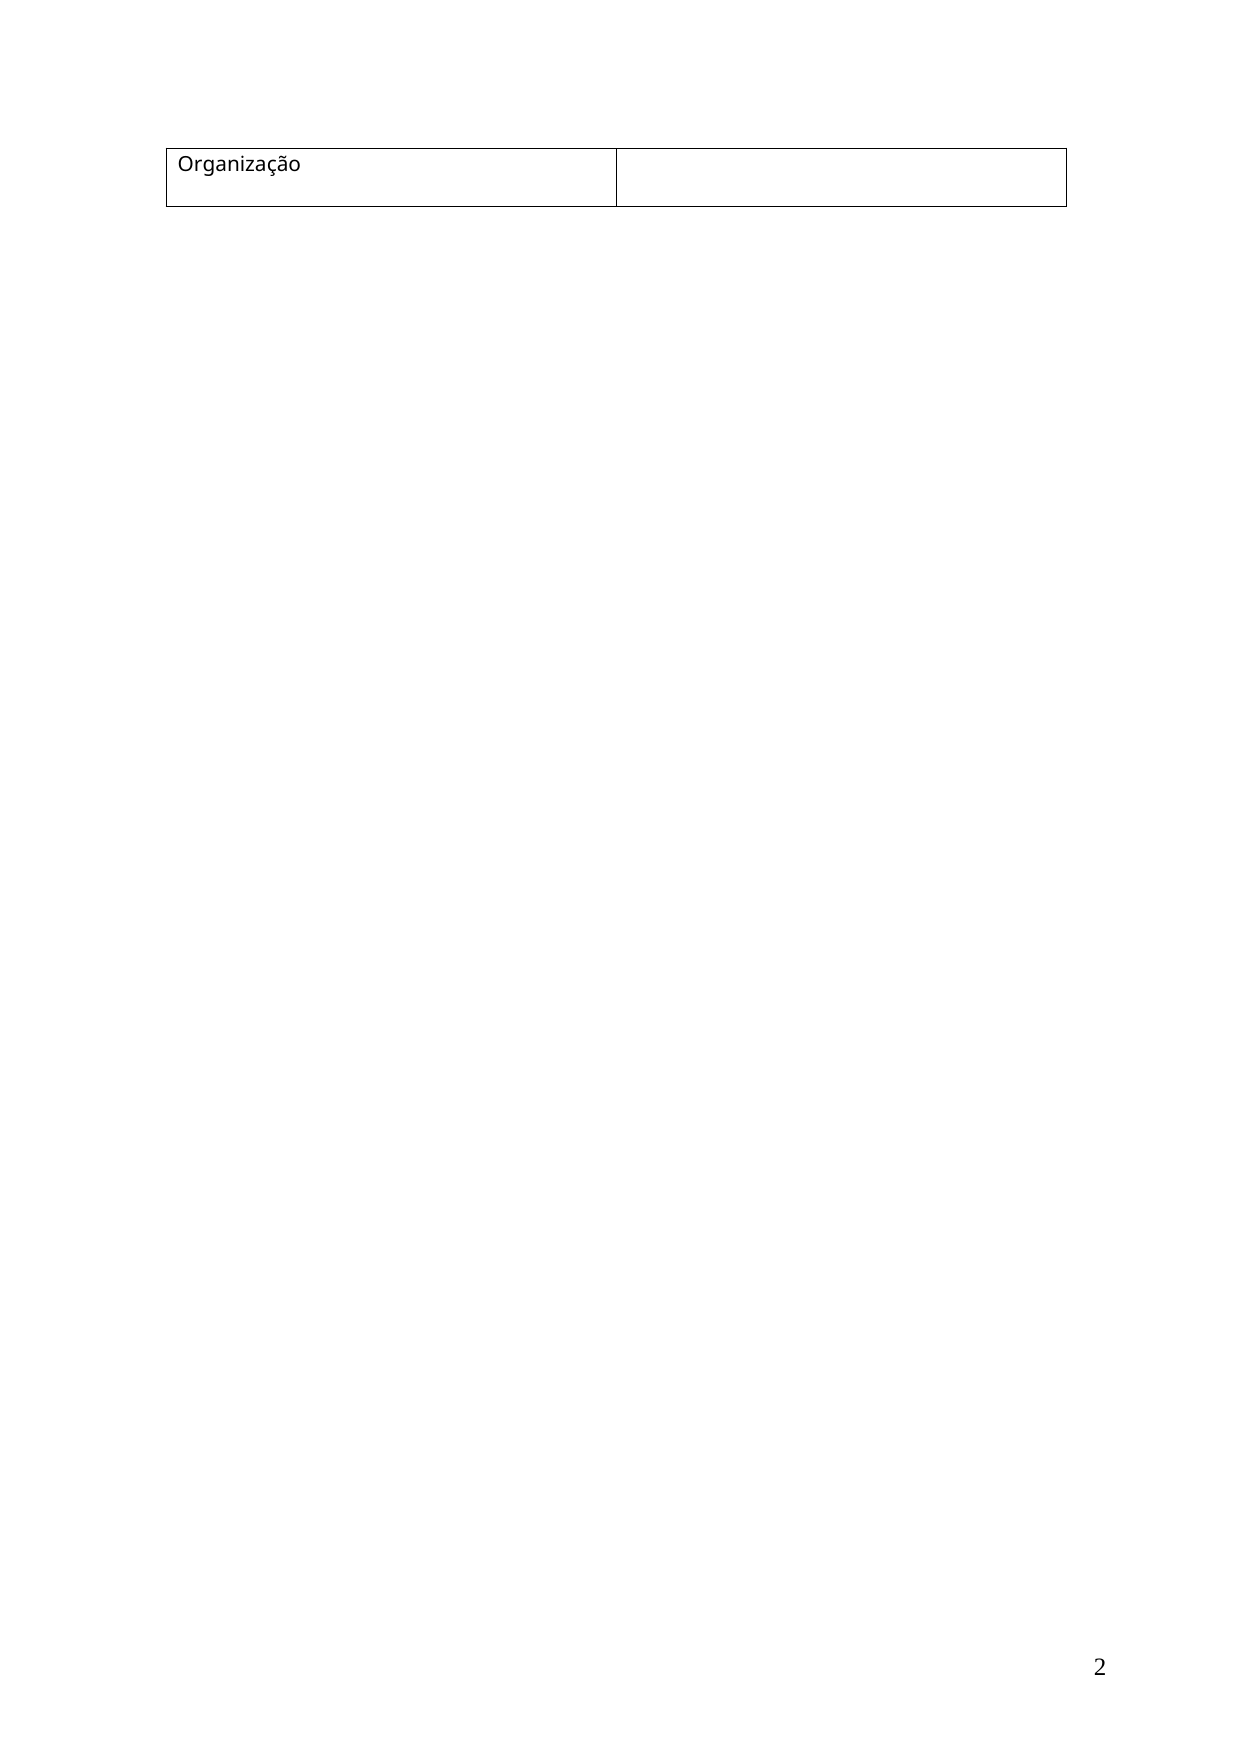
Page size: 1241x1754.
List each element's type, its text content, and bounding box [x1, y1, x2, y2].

table_header [617, 149, 1066, 206]
table_header Organização [167, 149, 616, 206]
